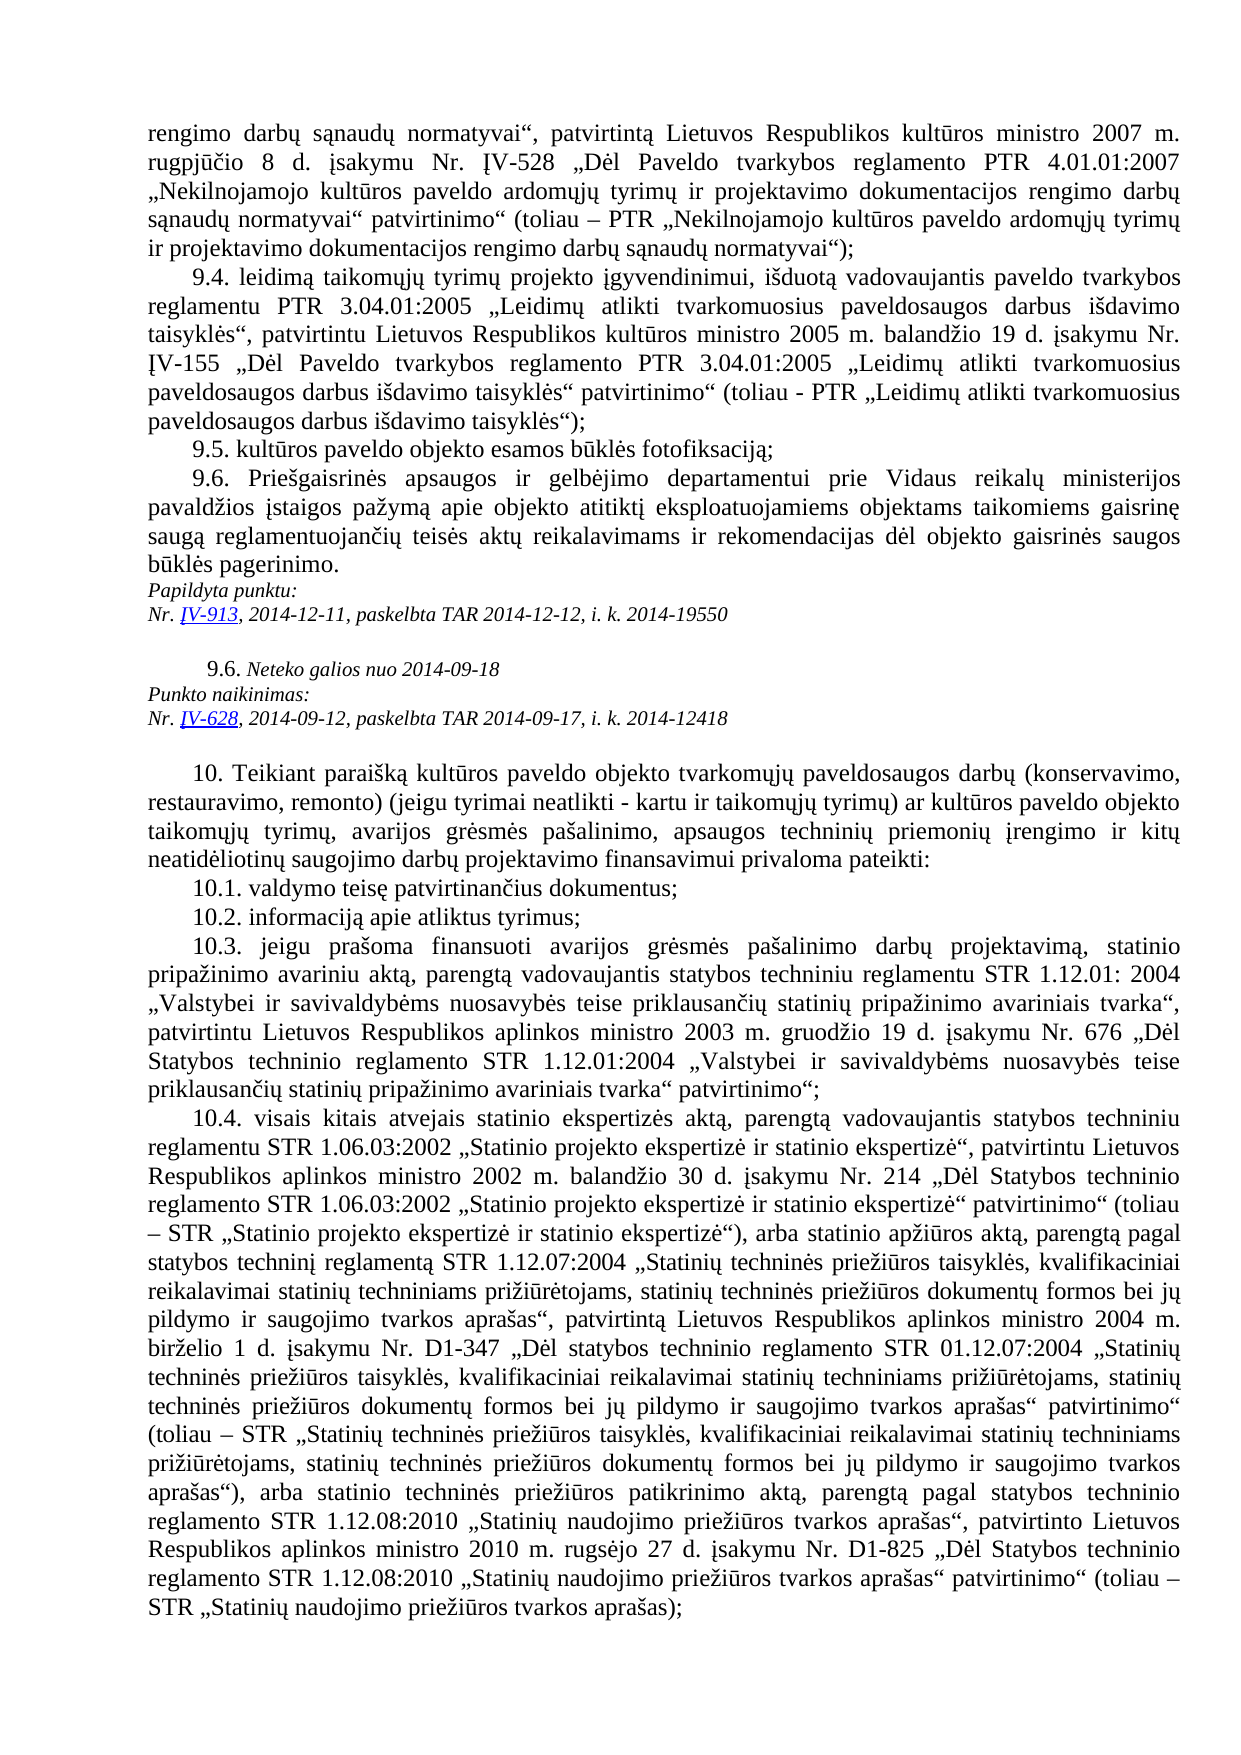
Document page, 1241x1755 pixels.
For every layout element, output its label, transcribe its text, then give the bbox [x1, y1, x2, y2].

text 10.2. informaciją apie atliktus tyrimus; [148, 902, 1181, 931]
text 10.1. valdymo teisę patvirtinančius dokumentus; [148, 873, 1181, 902]
text 9.6. Priešgaisrinės apsaugos ir gelbėjimo departamentui prie Vidaus reikalų ministerijos pavaldžios įstaigos pažymą apie objekto atitiktį eksploatuojamiems objektams taikomiems gaisrinę saugą reglamentuojančių teisės aktų reikalavimams ir rekomendacijas dėl objekto gaisrinės saugos būklės pagerinimo. [148, 463, 1181, 578]
text Punkto naikinimas: [148, 681, 1181, 706]
text Nr. ĮV-628, 2014-09-12, paskelbta TAR 2014-09-17, i. k. 2014-12418 [148, 706, 1181, 729]
text 9.6. Neteko galios nuo 2014-09-18 [148, 655, 1181, 681]
text 9.5. kultūros paveldo objekto esamos būklės fotofiksaciją; [148, 434, 1181, 463]
text 10. Teikiant paraišką kultūros paveldo objekto tvarkomųjų paveldosaugos darbų (konservavimo, restauravimo, remonto) (jeigu tyrimai neatlikti - kartu ir taikomųjų tyrimų) ar kultūros paveldo objekto taikomųjų tyrimų, avarijos grėsmės pašalinimo, apsaugos techninių priemonių įrengimo ir kitų neatidėliotinų saugojimo darbų projektavimo finansavimui privaloma pateikti: [148, 758, 1181, 873]
text rengimo darbų sąnaudų normatyvai“, patvirtintą Lietuvos Respublikos kultūros ministro 2007 m. rugpjūčio 8 d. įsakymu Nr. ĮV-528 „Dėl Paveldo tvarkybos reglamento PTR 4.01.01:2007 „Nekilnojamojo kultūros paveldo ardomųjų tyrimų ir projektavimo dokumentacijos rengimo darbų sąnaudų normatyvai“ patvirtinimo“ (toliau – PTR „Nekilnojamojo kultūros paveldo ardomųjų tyrimų ir projektavimo dokumentacijos rengimo darbų sąnaudų normatyvai“); [148, 118, 1181, 262]
text 10.4. visais kitais atvejais statinio ekspertizės aktą, parengtą vadovaujantis statybos techniniu reglamentu STR 1.06.03:2002 „Statinio projekto ekspertizė ir statinio ekspertizė“, patvirtintu Lietuvos Respublikos aplinkos ministro 2002 m. balandžio 30 d. įsakymu Nr. 214 „Dėl Statybos techninio reglamento STR 1.06.03:2002 „Statinio projekto ekspertizė ir statinio ekspertizė“ patvirtinimo“ (toliau – STR „Statinio projekto ekspertizė ir statinio ekspertizė“), arba statinio apžiūros aktą, parengtą pagal statybos techninį reglamentą STR 1.12.07:2004 „Statinių techninės priežiūros taisyklės, kvalifikaciniai reikalavimai statinių techniniams prižiūrėtojams, statinių techninės priežiūros dokumentų formos bei jų pildymo ir saugojimo tvarkos aprašas“, patvirtintą Lietuvos Respublikos aplinkos ministro 2004 m. birželio 1 d. įsakymu Nr. D1-347 „Dėl statybos techninio reglamento STR 01.12.07:2004 „Statinių techninės priežiūros taisyklės, kvalifikaciniai reikalavimai statinių techniniams prižiūrėtojams, statinių techninės priežiūros dokumentų formos bei jų pildymo ir saugojimo tvarkos aprašas“ patvirtinimo“ (toliau – STR „Statinių techninės priežiūros taisyklės, kvalifikaciniai reikalavimai statinių techniniams prižiūrėtojams, statinių techninės priežiūros dokumentų formos bei jų pildymo ir saugojimo tvarkos aprašas“), arba statinio techninės priežiūros patikrinimo aktą, parengtą pagal statybos techninio reglamento STR 1.12.08:2010 „Statinių naudojimo priežiūros tvarkos aprašas“, patvirtinto Lietuvos Respublikos aplinkos ministro 2010 m. rugsėjo 27 d. įsakymu Nr. D1-825 „Dėl Statybos techninio reglamento STR 1.12.08:2010 „Statinių naudojimo priežiūros tvarkos aprašas“ patvirtinimo“ (toliau – STR „Statinių naudojimo priežiūros tvarkos aprašas); [148, 1103, 1181, 1621]
text 9.4. leidimą taikomųjų tyrimų projekto įgyvendinimui, išduotą vadovaujantis paveldo tvarkybos reglamentu PTR 3.04.01:2005 „Leidimų atlikti tvarkomuosius paveldosaugos darbus išdavimo taisyklės“, patvirtintu Lietuvos Respublikos kultūros ministro 2005 m. balandžio 19 d. įsakymu Nr. ĮV-155 „Dėl Paveldo tvarkybos reglamento PTR 3.04.01:2005 „Leidimų atlikti tvarkomuosius paveldosaugos darbus išdavimo taisyklės“ patvirtinimo“ (toliau - PTR „Leidimų atlikti tvarkomuosius paveldosaugos darbus išdavimo taisyklės“); [148, 262, 1181, 434]
text Nr. ĮV-913, 2014-12-11, paskelbta TAR 2014-12-12, i. k. 2014-19550 [148, 602, 1181, 626]
text 10.3. jeigu prašoma finansuoti avarijos grėsmės pašalinimo darbų projektavimą, statinio pripažinimo avariniu aktą, parengtą vadovaujantis statybos techniniu reglamentu STR 1.12.01: 2004 „Valstybei ir savivaldybėms nuosavybės teise priklausančių statinių pripažinimo avariniais tvarka“, patvirtintu Lietuvos Respublikos aplinkos ministro 2003 m. gruodžio 19 d. įsakymu Nr. 676 „Dėl Statybos techninio reglamento STR 1.12.01:2004 „Valstybei ir savivaldybėms nuosavybės teise priklausančių statinių pripažinimo avariniais tvarka“ patvirtinimo“; [148, 931, 1181, 1103]
text Papildyta punktu: [148, 578, 1181, 602]
